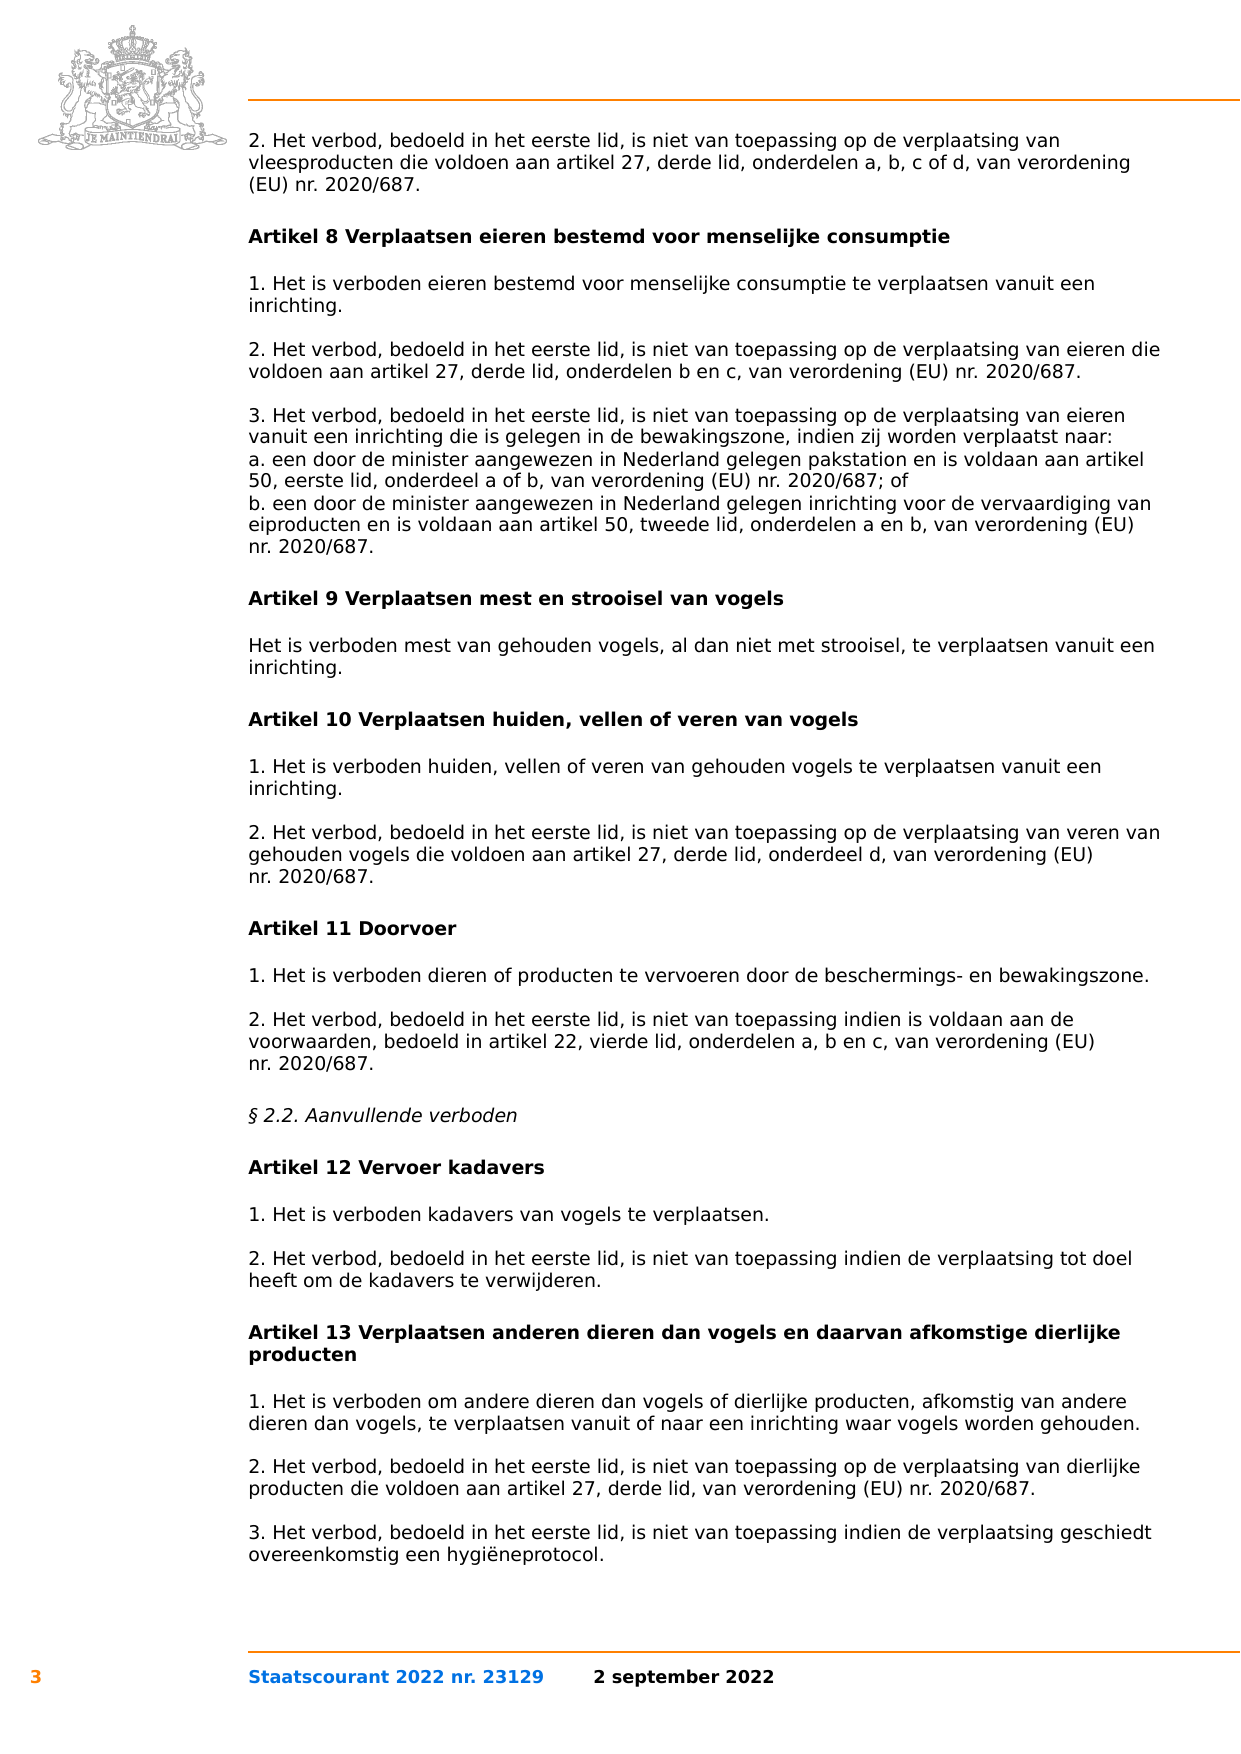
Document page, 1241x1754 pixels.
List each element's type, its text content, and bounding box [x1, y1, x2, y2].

text 3. Het verbod, bedoeld in het eerste lid, is niet van toepassing indien de verplaatsing geschiedt overeenkomstig een hygiëneprotocol. [248, 1522, 1163, 1566]
text 2. Het verbod, bedoeld in het eerste lid, is niet van toepassing op de verplaatsing van eieren die voldoen aan artikel 27, derde lid, onderdelen b en c, van verordening (EU) nr. 2020/687. [248, 339, 1163, 383]
text 1. Het is verboden om andere dieren dan vogels of dierlijke producten, afkomstig van andere dieren dan vogels, te verplaatsen vanuit of naar een inrichting waar vogels worden gehouden. [248, 1391, 1163, 1434]
subtitle Artikel 9 Verplaatsen mest en strooisel van vogels [248, 588, 1163, 610]
text a. een door de minister aangewezen in Nederland gelegen pakstation en is voldaan aan artikel 50, eerste lid, onderdeel a of b, van verordening (EU) nr. 2020/687; of [248, 448, 1163, 492]
subtitle Artikel 11 Doorvoer [248, 918, 1163, 940]
text 1. Het is verboden kadavers van vogels te verplaatsen. [248, 1204, 1163, 1226]
text 2. Het verbod, bedoeld in het eerste lid, is niet van toepassing indien is voldaan aan de voorwaarden, bedoeld in artikel 22, vierde lid, onderdelen a, b en c, van verordening (EU) nr. 2020/687. [248, 1009, 1163, 1075]
subtitle § 2.2. Aanvullende verboden [248, 1105, 1163, 1127]
subtitle Artikel 10 Verplaatsen huiden, vellen of veren van vogels [248, 709, 1163, 731]
text 1. Het is verboden eieren bestemd voor menselijke consumptie te verplaatsen vanuit een inrichting. [248, 273, 1163, 317]
text b. een door de minister aangewezen in Nederland gelegen inrichting voor de vervaardiging van eiproducten en is voldaan aan artikel 50, tweede lid, onderdelen a en b, van verordening (EU) nr. 2020/687. [248, 492, 1163, 558]
text 2. Het verbod, bedoeld in het eerste lid, is niet van toepassing op de verplaatsing van dierlijke producten die voldoen aan artikel 27, derde lid, van verordening (EU) nr. 2020/687. [248, 1456, 1163, 1500]
picture [38, 25, 227, 150]
text 2. Het verbod, bedoeld in het eerste lid, is niet van toepassing op de verplaatsing van vleesproducten die voldoen aan artikel 27, derde lid, onderdelen a, b, c of d, van verordening (EU) nr. 2020/687. [248, 130, 1163, 196]
subtitle Artikel 12 Vervoer kadavers [248, 1157, 1163, 1179]
subtitle Artikel 8 Verplaatsen eieren bestemd voor menselijke consumptie [248, 226, 1163, 248]
text 2. Het verbod, bedoeld in het eerste lid, is niet van toepassing indien de verplaatsing tot doel heeft om de kadavers te verwijderen. [248, 1248, 1163, 1292]
subtitle Artikel 13 Verplaatsen anderen dieren dan vogels en daarvan afkomstige dierlijke producten [248, 1322, 1163, 1366]
text 2. Het verbod, bedoeld in het eerste lid, is niet van toepassing op de verplaatsing van veren van gehouden vogels die voldoen aan artikel 27, derde lid, onderdeel d, van verordening (EU) nr. 2020/687. [248, 822, 1163, 888]
text 3. Het verbod, bedoeld in het eerste lid, is niet van toepassing op de verplaatsing van eieren vanuit een inrichting die is gelegen in de bewakingszone, indien zij worden verplaatst naar: [248, 404, 1163, 448]
text Het is verboden mest van gehouden vogels, al dan niet met strooisel, te verplaatsen vanuit een inrichting. [248, 635, 1163, 679]
text 1. Het is verboden dieren of producten te vervoeren door de beschermings- en bewakingszone. [248, 965, 1163, 987]
text 1. Het is verboden huiden, vellen of veren van gehouden vogels te verplaatsen vanuit een inrichting. [248, 756, 1163, 800]
